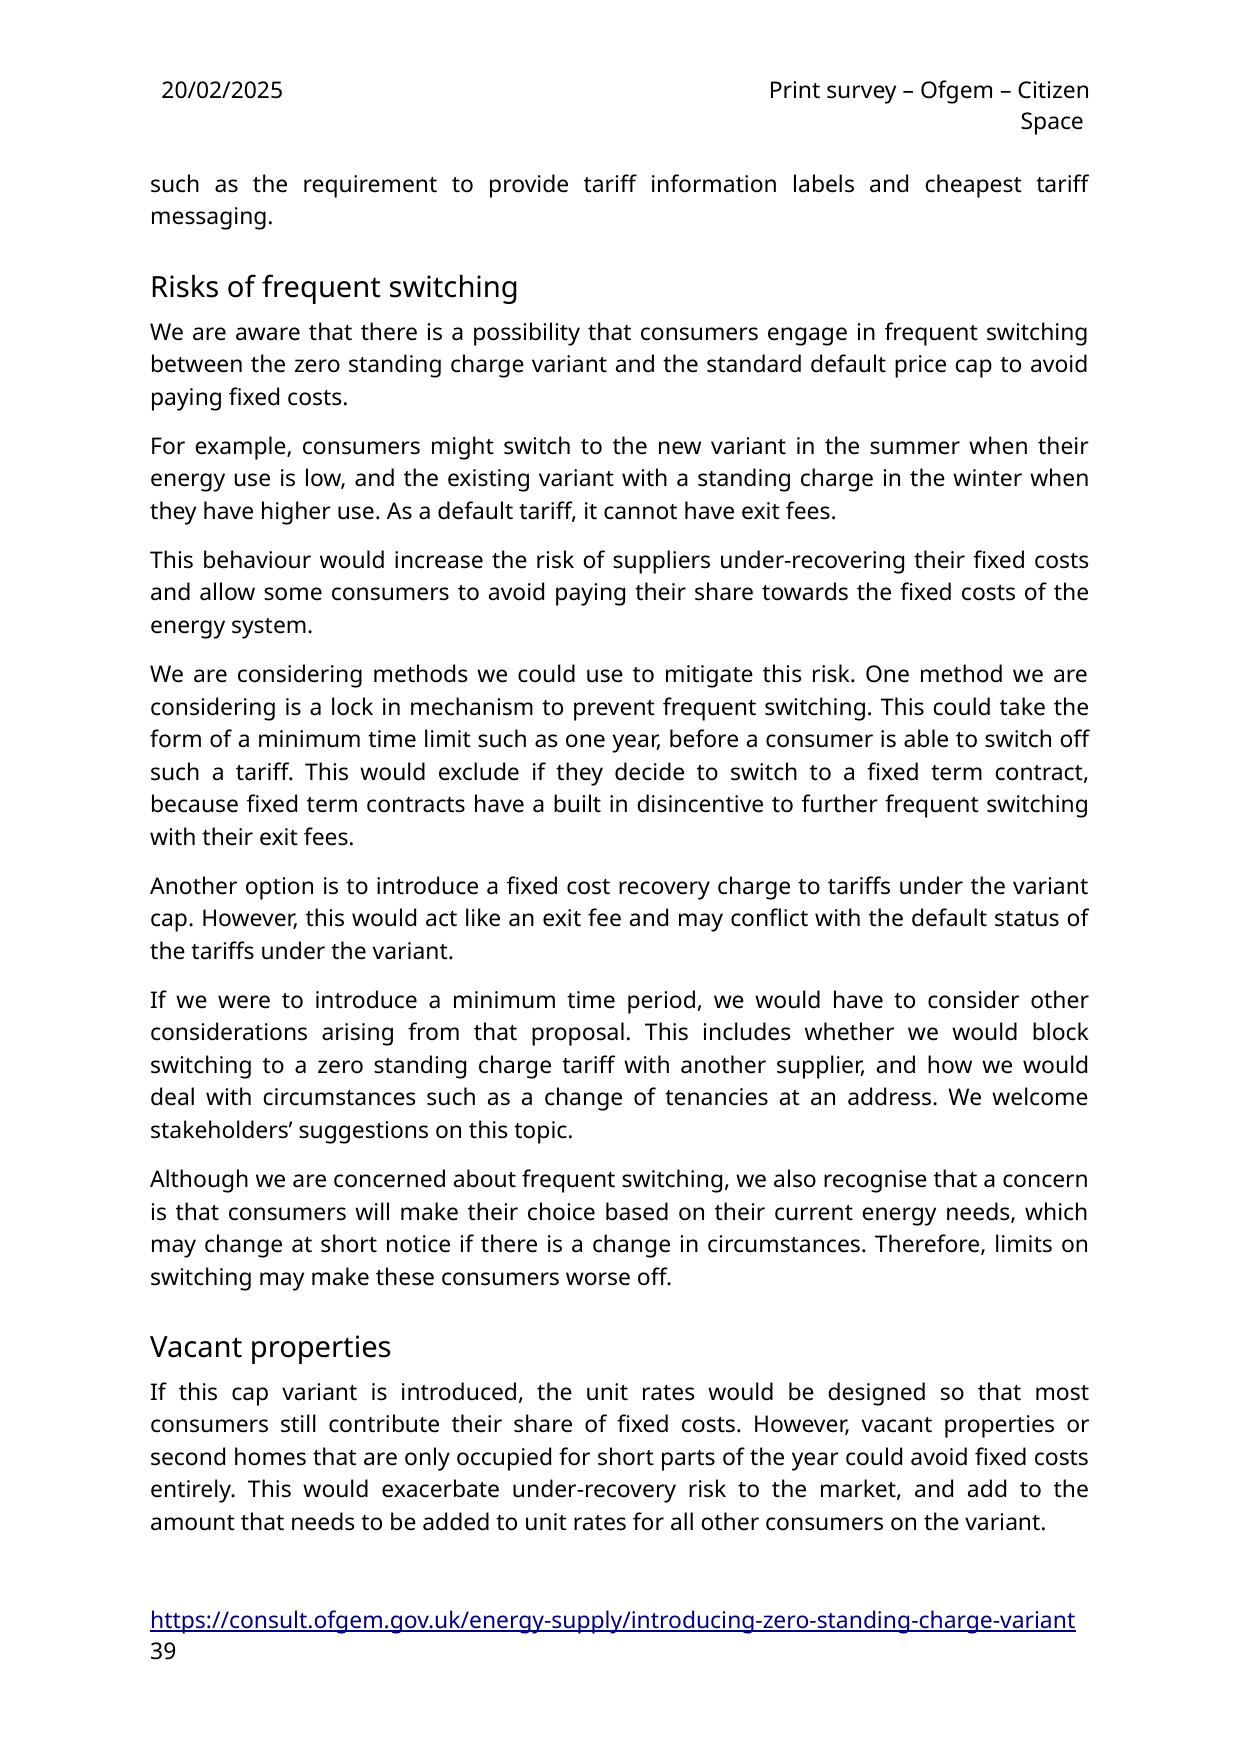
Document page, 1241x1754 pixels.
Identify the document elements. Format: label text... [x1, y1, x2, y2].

text We are aware that there is a possibility that consumers engage in frequent switching between the zero standing charge variant and the standard default price cap to avoid paying fixed costs. [150, 315, 1090, 412]
text Although we are concerned about frequent switching, we also recognise that a concern is that consumers will make their choice based on their current energy needs, which may change at short notice if there is a change in circumstances. Therefore, limits on switching may make these consumers worse off. [150, 1163, 1090, 1292]
text If this cap variant is introduced, the unit rates would be designed so that most consumers still contribute their share of fixed costs. However, vacant properties or second homes that are only occupied for short parts of the year could avoid fixed costs entirely. This would exacerbate under-recovery risk to the market, and add to the amount that needs to be added to unit rates for all other consumers on the variant. [150, 1376, 1090, 1537]
text This behaviour would increase the risk of suppliers under-recovering their fixed costs and allow some consumers to avoid paying their share towards the fixed costs of the energy system. [150, 544, 1090, 640]
text We are considering methods we could use to mitigate this risk. One method we are considering is a lock in mechanism to prevent frequent switching. This could take the form of a minimum time limit such as one year, before a consumer is able to switch off such a tariff. This would exclude if they decide to switch to a fixed term contract, because fixed term contracts have a built in disincentive to further frequent switching with their exit fees. [150, 658, 1090, 852]
text such as the requirement to provide tariff information labels and cheapest tariff messaging. [150, 167, 1090, 231]
text Another option is to introduce a fixed cost recovery charge to tariffs under the variant cap. However, this would act like an exit fee and may conflict with the default status of the tariffs under the variant. [150, 869, 1090, 966]
subtitle Vacant properties [150, 1326, 1090, 1366]
subtitle Risks of frequent switching [150, 266, 1090, 306]
text If we were to introduce a minimum time period, we would have to consider other considerations arising from that proposal. This includes whether we would block switching to a zero standing charge tariff with another supplier, and how we would deal with circumstances such as a change of tenancies at an address. We welcome stakeholders’ suggestions on this topic. [150, 984, 1090, 1145]
text For example, consumers might switch to the new variant in the summer when their energy use is low, and the existing variant with a standing charge in the winter when they have higher use. As a default tariff, it cannot have exit fees. [150, 429, 1090, 526]
